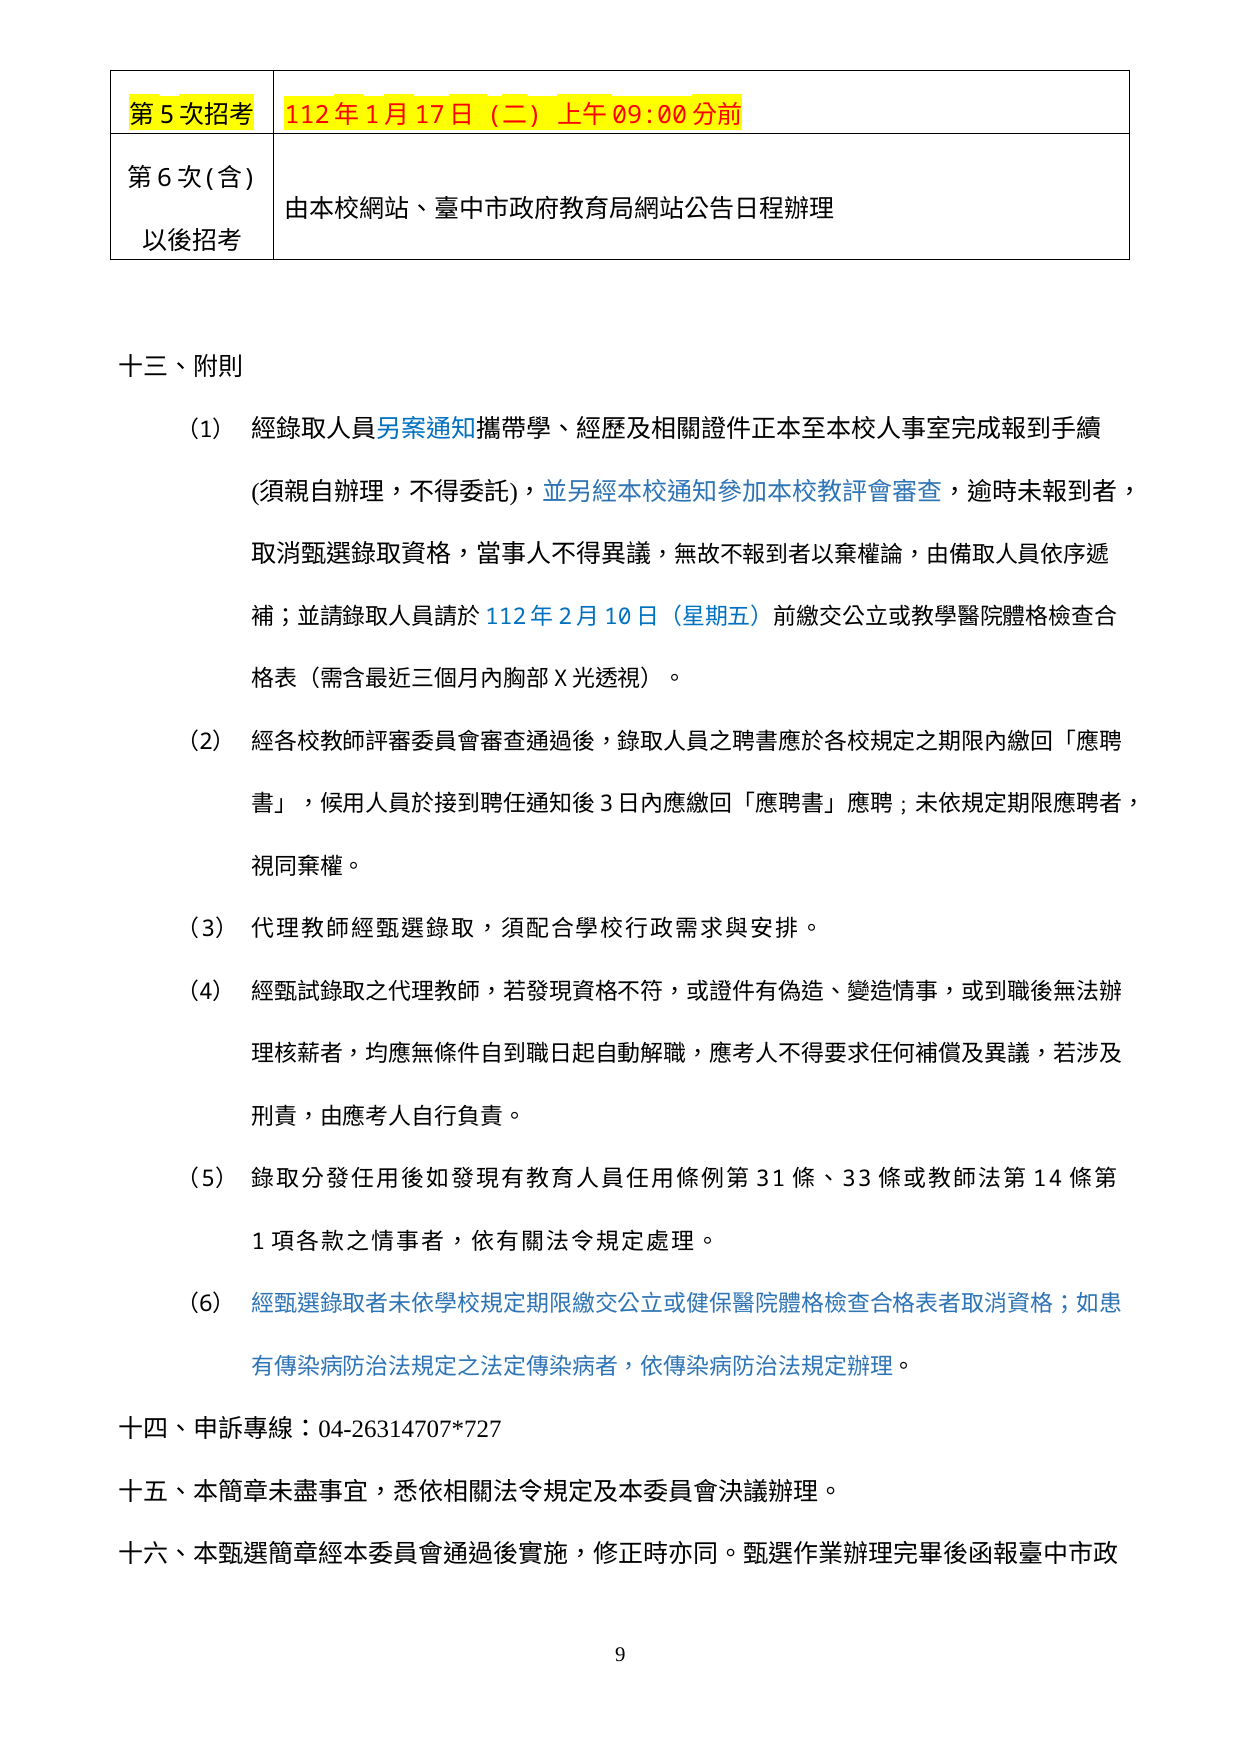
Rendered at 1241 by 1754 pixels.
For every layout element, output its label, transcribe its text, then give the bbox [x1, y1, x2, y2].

text 十四、申訴專線：04-26314707*727 [118, 1385, 1122, 1448]
list 經錄取人員另案通知攜帶學、經歷及相關證件正本至本校人事室完成報到手續(須親自辦理，不得委託)，並另經本校通知參加本校教評會審查，逾時未報到者，取消甄選錄取資格，當事人不得異議，無故不報到者以棄權論，由備取人員依序遞補；並請錄取人員請於112年2月10日（星期五）前繳交公立或教學醫院體格檢查合格表（需含最近三個月內胸部X光透視）。 [176, 385, 1122, 698]
text 十六、本甄選簡章經本委員會通過後實施，修正時亦同。甄選作業辦理完畢後函報臺中市政 [118, 1510, 1122, 1573]
table_cell 由本校網站、臺中市政府教育局網站公告日程辦理 [274, 134, 1129, 259]
list 經甄試錄取之代理教師，若發現資格不符，或證件有偽造、變造情事，或到職後無法辦理核薪者，均應無條件自到職日起自動解職，應考人不得要求任何補償及異議，若涉及刑責，由應考人自行負責。 [176, 948, 1122, 1135]
list 錄取分發任用後如發現有教育人員任用條例第31條、33條或教師法第14條第1項各款之情事者，依有關法令規定處理。 [176, 1135, 1122, 1260]
text 十五、本簡章未盡事宜，悉依相關法令規定及本委員會決議辦理。 [118, 1448, 1122, 1510]
list 經各校教師評審委員會審查通過後，錄取人員之聘書應於各校規定之期限內繳回「應聘書」，候用人員於接到聘任通知後3日內應繳回「應聘書」應聘﹔未依規定期限應聘者，視同棄權。 [176, 698, 1122, 885]
list 經甄選錄取者未依學校規定期限繳交公立或健保醫院體格檢查合格表者取消資格；如患有傳染病防治法規定之法定傳染病者，依傳染病防治法規定辦理。 [176, 1260, 1122, 1385]
text 十三、附則 [118, 323, 1122, 385]
table_cell 第5次招考 [111, 71, 273, 133]
list 代理教師經甄選錄取，須配合學校行政需求與安排。 [176, 885, 1122, 948]
table_cell 第6次(含)以後招考 [111, 134, 273, 259]
table_cell 112年1月17日 (二) 上午09:00分前 [274, 71, 1129, 133]
